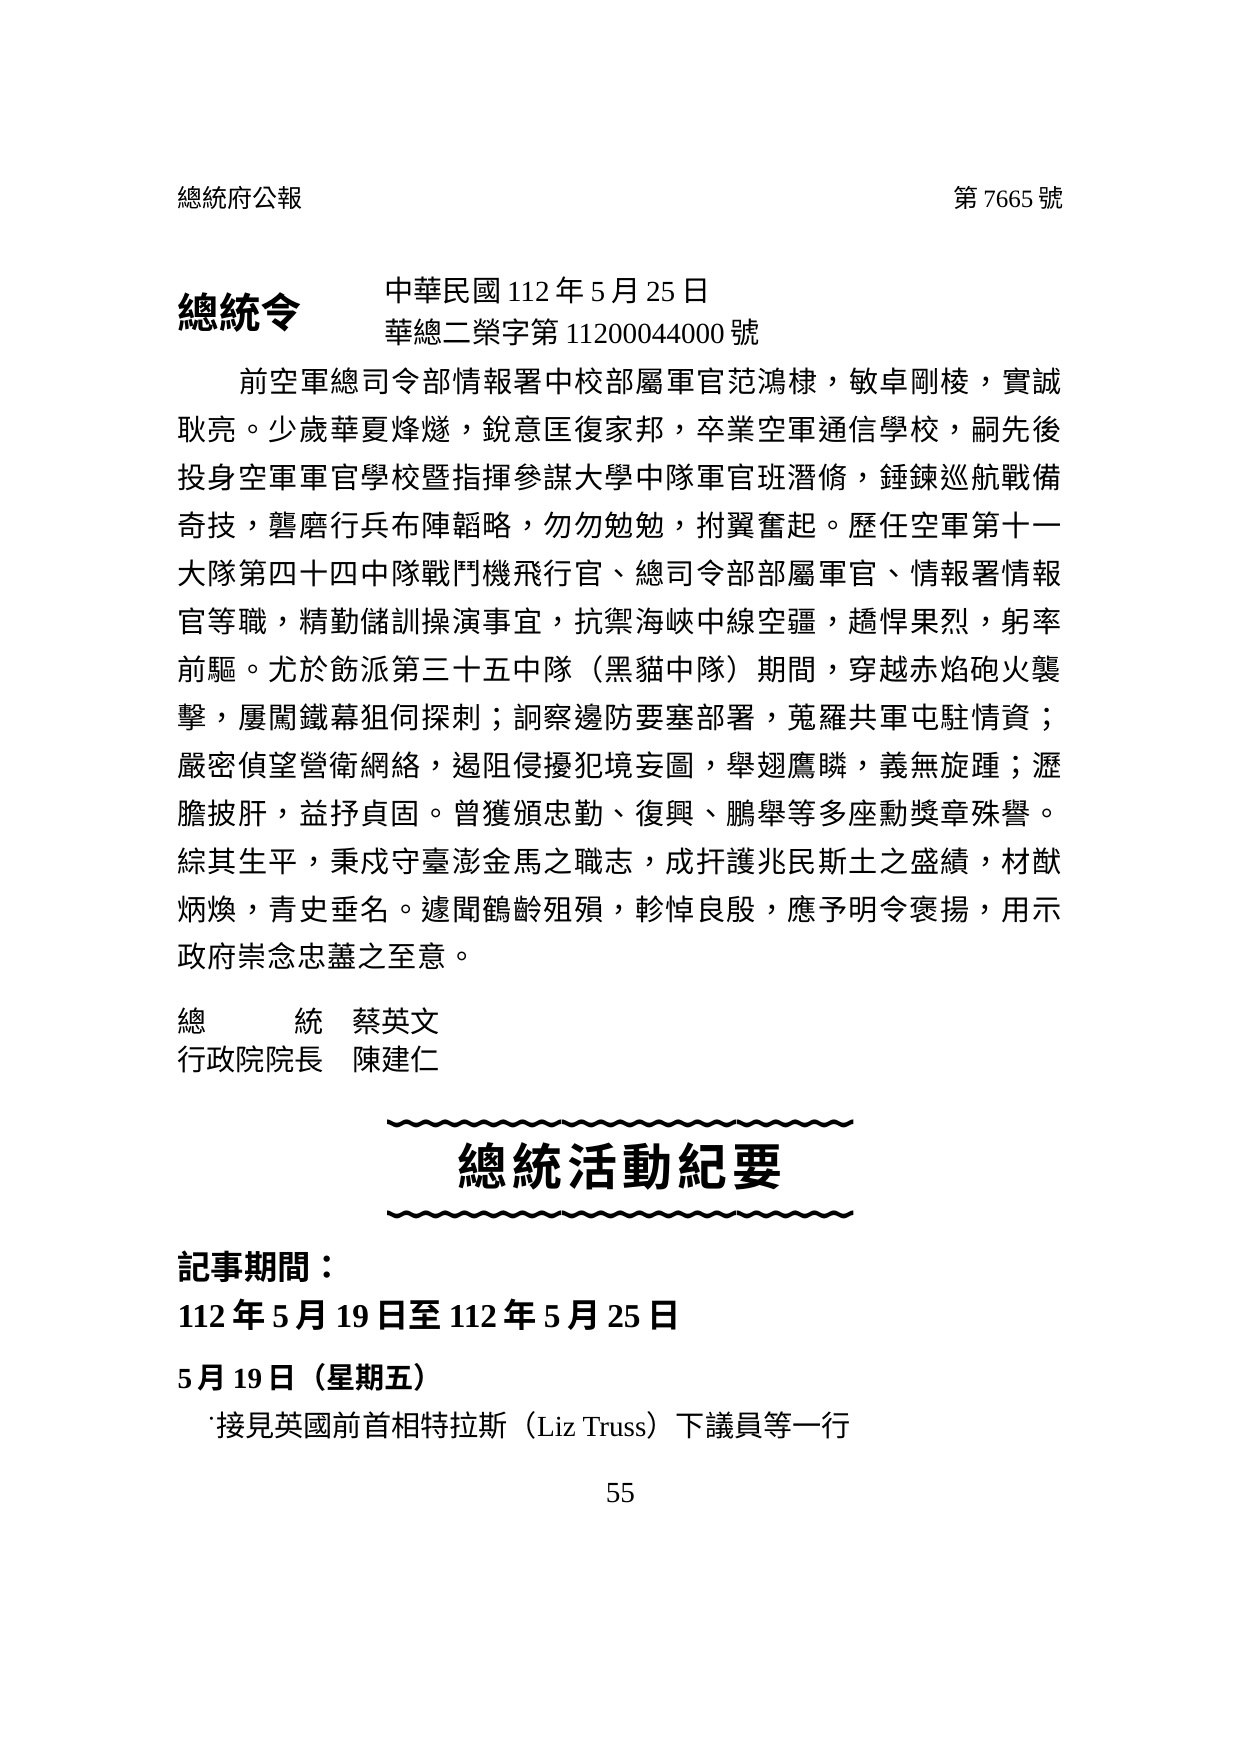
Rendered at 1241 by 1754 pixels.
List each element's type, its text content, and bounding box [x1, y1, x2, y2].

table_header 總統令 [174, 266, 381, 354]
table_header 中華民國112年5月25日 華總二榮字第11200044000號 [381, 266, 877, 354]
text 前空軍總司令部情報署中校部屬軍官范鴻棣，敏卓剛棱，實誠耿亮。少歲華夏烽燧，銳意匡復家邦，卒業空軍通信學校，嗣先後投身空軍軍官學校暨指揮參謀大學中隊軍官班潛脩，錘鍊巡航戰備奇技，礱磨行兵布陣韜略，勿勿勉勉，拊翼奮起。歷任空軍第十一大隊第四十四中隊戰鬥機飛行官、總司令部部屬軍官、情報署情報官等職，精勤儲訓操演事宜，抗禦海峽中線空疆，趫悍果烈，躬率前驅。尤於飭派第三十五中隊（黑貓中隊）期間，穿越赤焰砲火襲擊，屢闖鐵幕狙伺探刺；詗察邊防要塞部署，蒐羅共軍屯駐情資；嚴密偵望營衛網絡，遏阻侵擾犯境妄圖，舉翅鷹瞵，義無旋踵；瀝膽披肝，益抒貞固。曾獲頒忠勤、復興、鵬舉等多座勳獎章殊譽。綜其生平，秉戍守臺澎金馬之職志，成扞護兆民斯土之盛績，材猷炳煥，青史垂名。遽聞鶴齡殂殞，軫悼良殷，應予明令褒揚，用示政府崇念忠藎之至意。 [177, 354, 1063, 977]
text 記事期間： [177, 1241, 1063, 1289]
text ˙接見英國前首相特拉斯（Liz Truss）下議員等一行 [206, 1398, 1063, 1446]
text 總 統 蔡英文 行政院院長 陳建仁 [177, 1002, 1063, 1077]
text ﹏﹏﹏﹏﹏﹏﹏﹏ [177, 1102, 1063, 1127]
text 5月19日（星期五） [177, 1350, 1063, 1398]
text ﹏﹏﹏﹏﹏﹏﹏﹏ [177, 1200, 1063, 1216]
text 112年5月19日至112年5月25日 [177, 1289, 1063, 1337]
text 總統活動紀要 [177, 1127, 1063, 1200]
